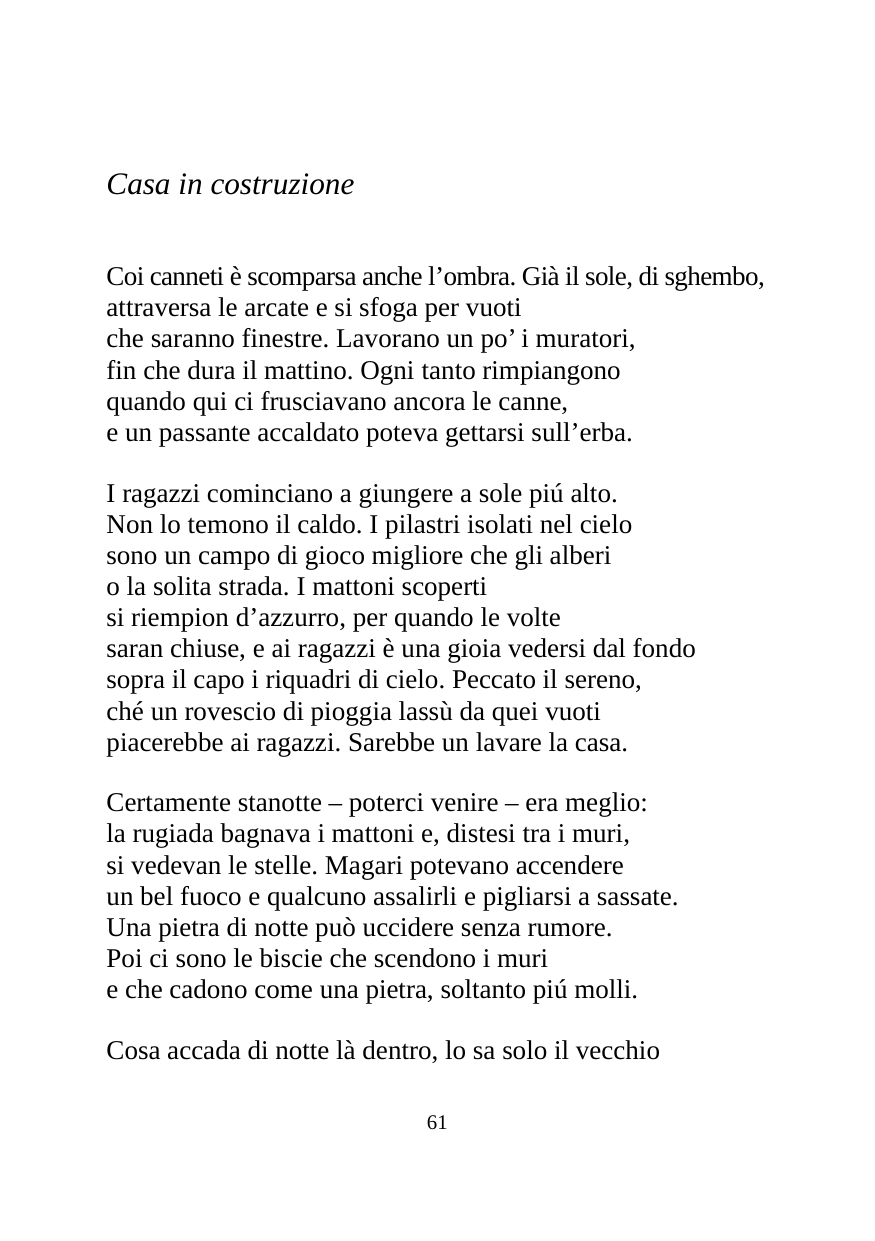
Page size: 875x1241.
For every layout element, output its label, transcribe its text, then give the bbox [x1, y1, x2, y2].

subtitle Casa in costruzione [106, 165, 768, 201]
text Cosa accada di notte là dentro, lo sa solo il vecchio [106, 1034, 768, 1065]
text I ragazzi cominciano a giungere a sole piú alto. Non lo temono il caldo. I pilastri isolati nel cielo sono un campo di gioco migliore che gli alberi o la solita strada. I mattoni scoperti si riempion d’azzurro, per quando le volte saran chiuse, e ai ragazzi è una gioia vedersi dal fondo sopra il capo i riquadri di cielo. Peccato il sereno, ché un rovescio di pioggia lassù da quei vuoti piacerebbe ai ragazzi. Sarebbe un lavare la casa. [106, 477, 768, 757]
text Certamente stanotte – poterci venire – era meglio: la rugiada bagnava i mattoni e, distesi tra i muri, si vedevan le stelle. Magari potevano accendere un bel fuoco e qualcuno assalirli e pigliarsi a sassate. Una pietra di notte può uccidere senza rumore. Poi ci sono le biscie che scendono i muri e che cadono come una pietra, soltanto piú molli. [106, 786, 768, 1004]
text Coi canneti è scomparsa anche l’ombra. Già il sole, di sghembo, attraversa le arcate e si sfoga per vuoti che saranno finestre. Lavorano un po’ i muratori, fin che dura il mattino. Ogni tanto rimpiangono quando qui ci frusciavano ancora le canne, e un passante accaldato poteva gettarsi sull’erba. [106, 260, 768, 447]
